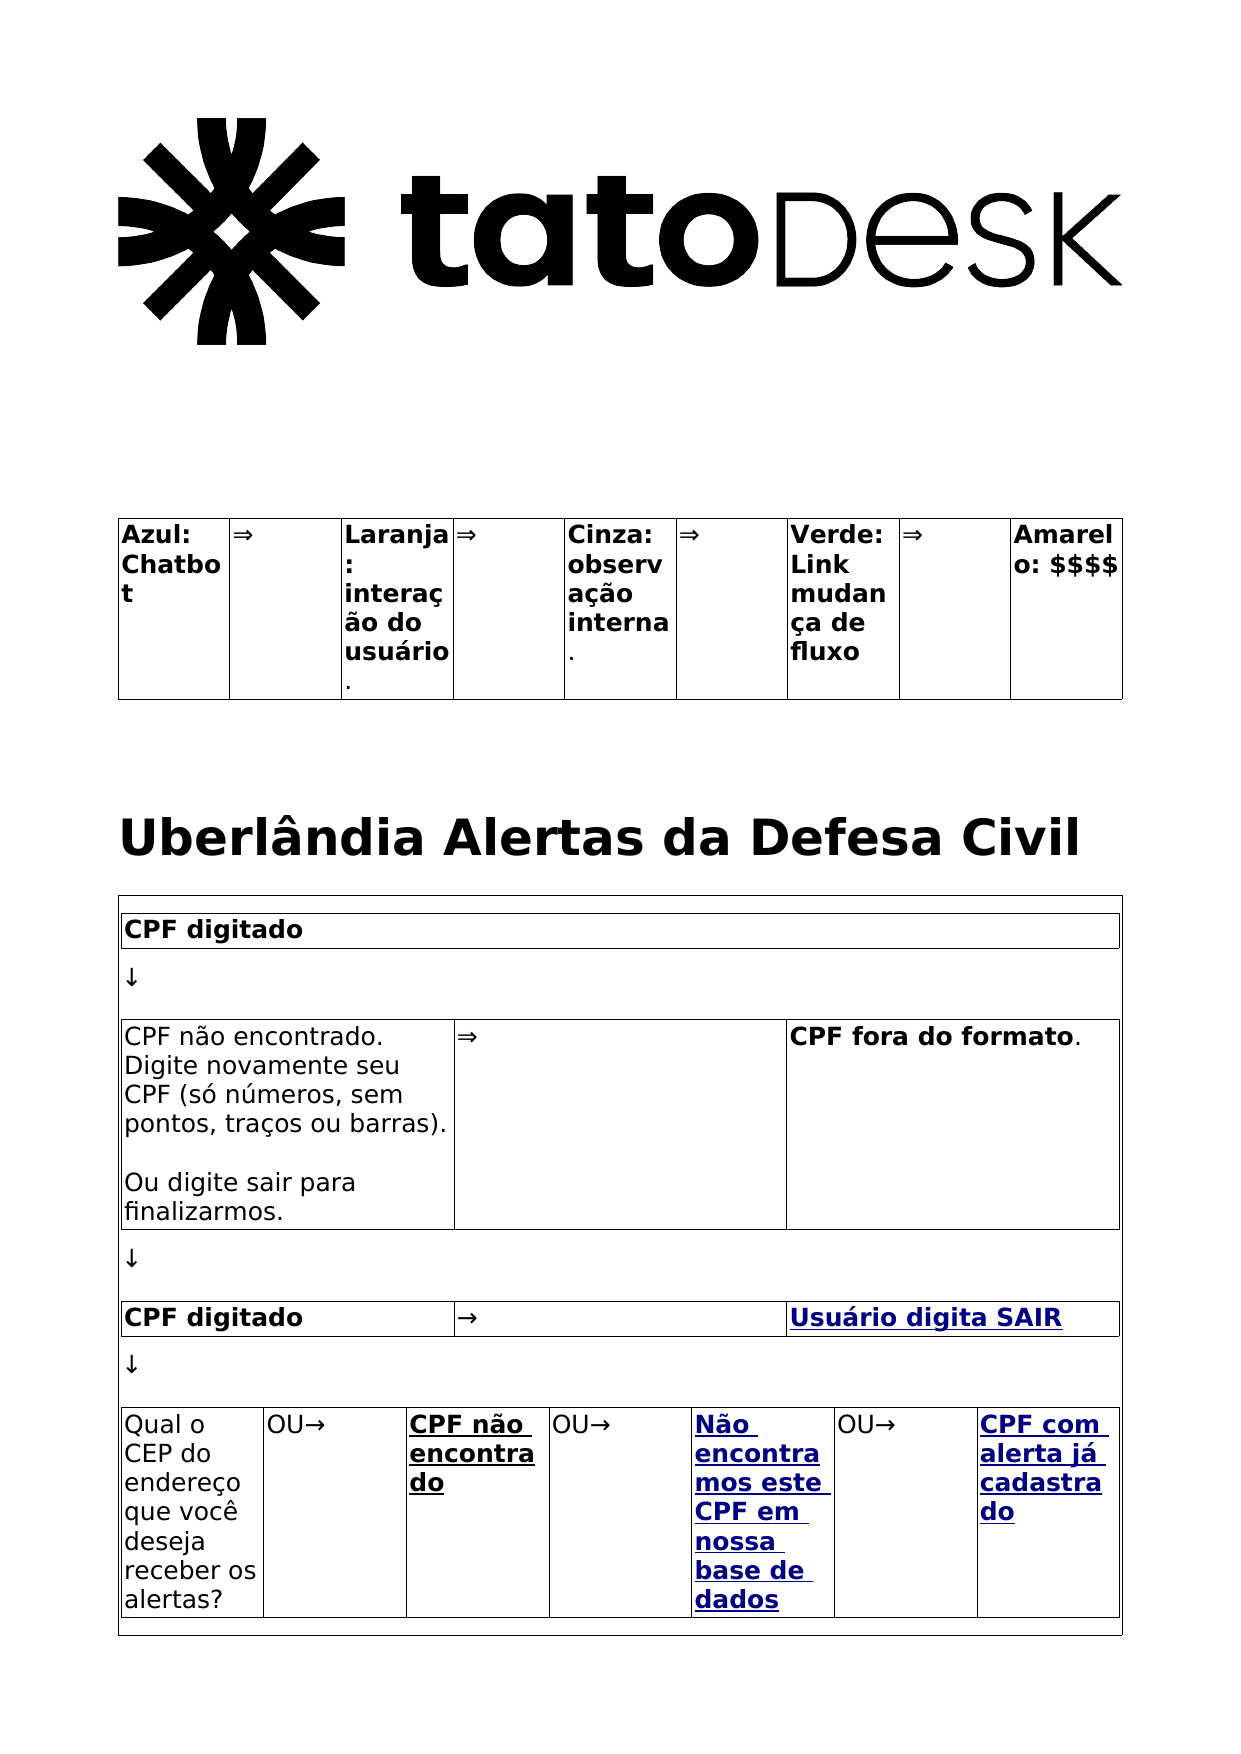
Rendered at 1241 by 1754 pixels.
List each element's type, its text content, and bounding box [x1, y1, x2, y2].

picture [118, 118, 1123, 345]
table_header ⇒ [677, 519, 787, 699]
table_header ⇒ [454, 519, 564, 699]
table_header CPF digitado [122, 914, 1119, 948]
table_header Verde: Link mudança de fluxo [788, 519, 899, 699]
table_header → [455, 1302, 786, 1336]
table_header Usuário digita SAIR [787, 1302, 1119, 1336]
table_header CPF não encontrado. Digite novamente seu CPF (só números, sem pontos, traços ou barras). Ou digite sair para finalizarmos. [122, 1020, 454, 1229]
table_header CPF digitado [122, 1302, 454, 1336]
table_header CPF não encontrado [407, 1408, 549, 1617]
table_header ⇒ [230, 519, 341, 699]
table_header Cinza: observação interna. [565, 519, 676, 699]
table_header Azul: Chatbot [119, 519, 229, 699]
table_header Não encontramos este CPF em nossa base de dados [692, 1408, 834, 1617]
table_header Laranja: interação do usuário. [342, 519, 453, 699]
table_header ↓ ↓ ↓ [119, 896, 1122, 1635]
table_header ⇒ [455, 1020, 786, 1229]
table_header CPF fora do formato. [787, 1020, 1119, 1229]
table_header Qual o CEP do endereço que você deseja receber os alertas? [122, 1408, 263, 1617]
table_header OU→ [264, 1408, 406, 1617]
table_header OU→ [835, 1408, 977, 1617]
table_header Amarelo: $$$$ [1011, 519, 1122, 699]
subtitle Uberlândia Alertas da Defesa Civil [118, 809, 1122, 868]
table_header CPF com alerta já cadastrado [978, 1408, 1119, 1617]
table_header OU→ [550, 1408, 691, 1617]
table_header ⇒ [900, 519, 1010, 699]
